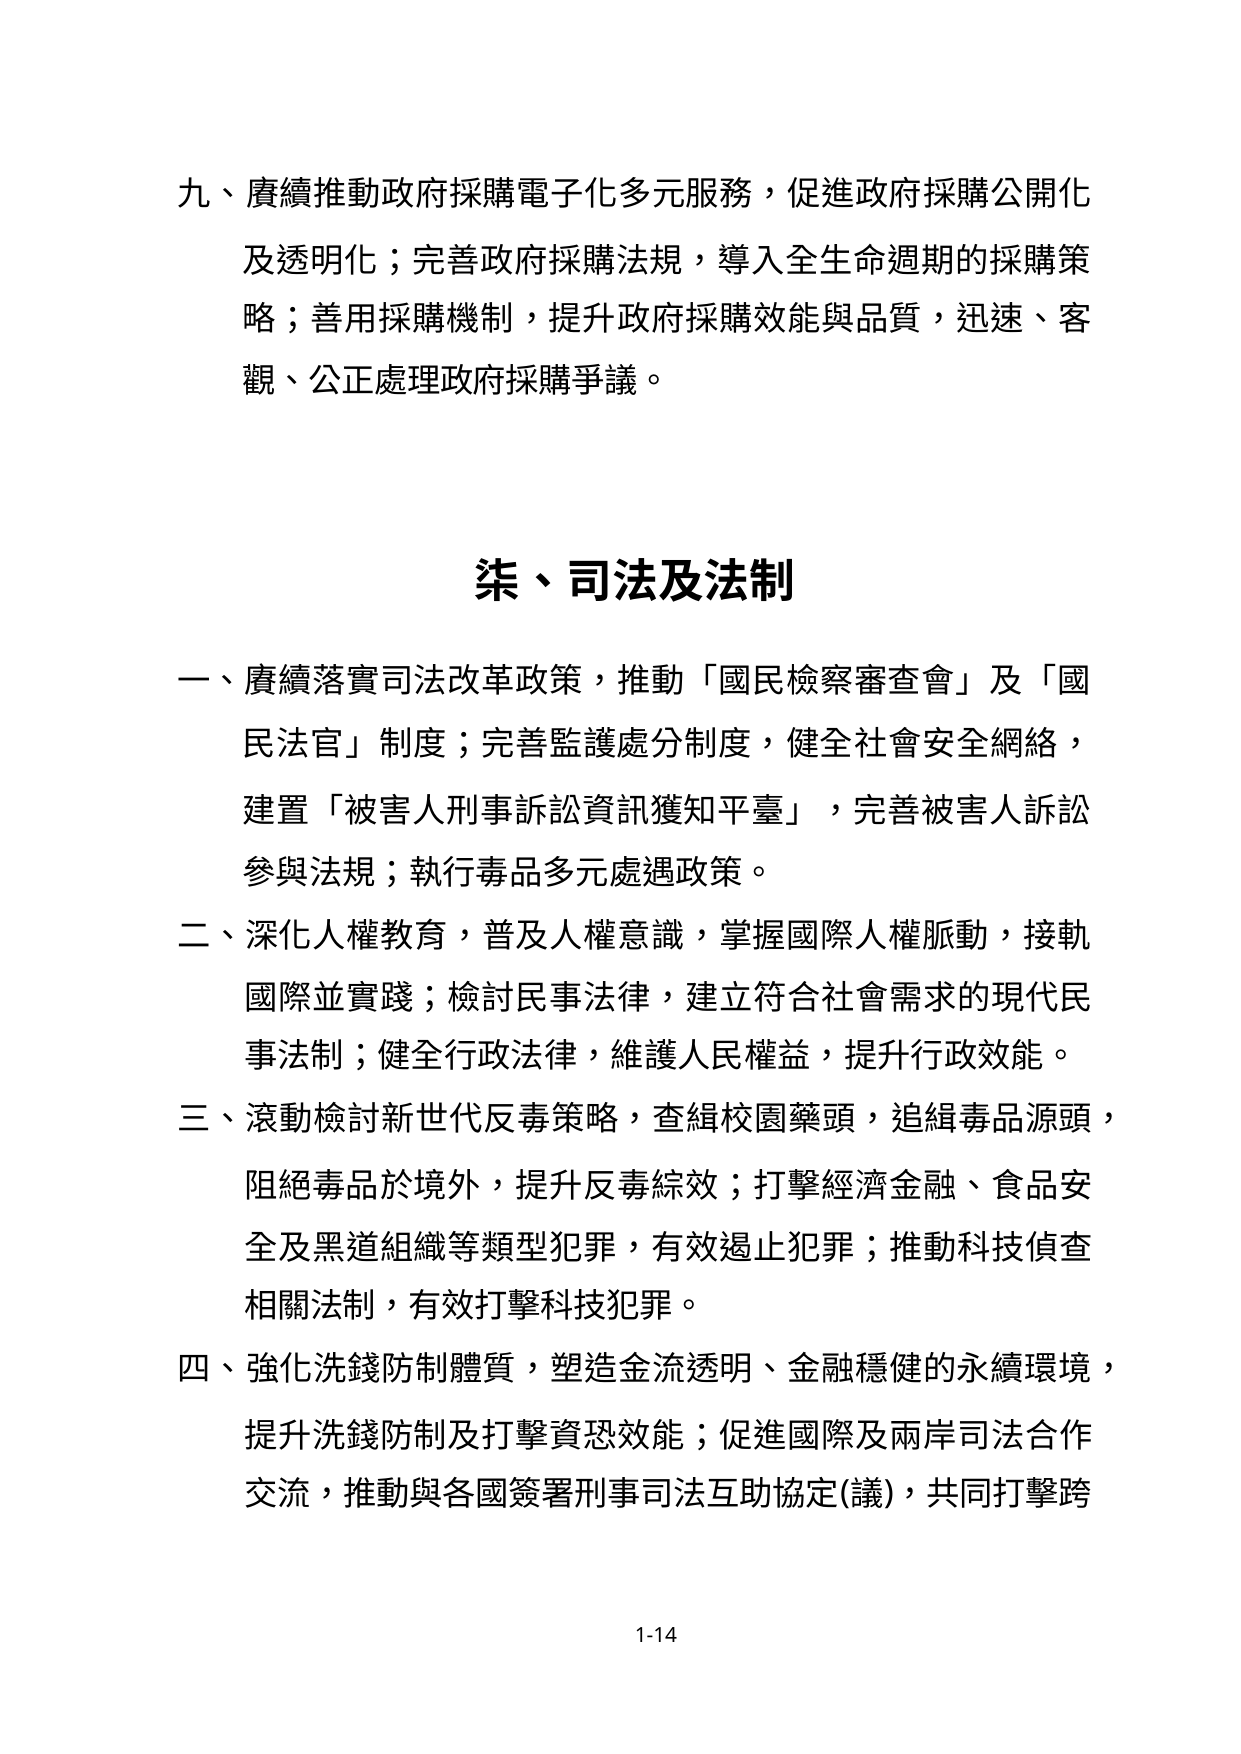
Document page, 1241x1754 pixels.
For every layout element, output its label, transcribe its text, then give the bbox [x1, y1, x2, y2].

text 四、強化洗錢防制體質，塑造金流透明、金融穩健的永續環境，提升洗錢防制及打擊資恐效能；促進國際及兩岸司法合作交流，推動與各國簽署刑事司法互助協定(議)，共同打擊跨境犯罪；強化安全防護工作，維護國家安全。 [177, 1334, 1092, 1522]
text 九、賡續推動政府採購電子化多元服務，促進政府採購公開化及透明化；完善政府採購法規，導入全生命週期的採購策略；善用採購機制，提升政府採購效能與品質，迅速、客觀、公正處理政府採購爭議。 [177, 159, 1092, 409]
text 一、賡續落實司法改革政策，推動「國民檢察審查會」及「國民法官」制度；完善監護處分制度，健全社會安全網絡，建置「被害人刑事訴訟資訊獲知平臺」，完善被害人訴訟參與法規；執行毒品多元處遇政策。 [177, 647, 1092, 897]
subtitle 柒、司法及法制 [177, 547, 1092, 609]
text 二、深化人權教育，普及人權意識，掌握國際人權脈動，接軌國際並實踐；檢討民事法律，建立符合社會需求的現代民事法制；健全行政法律，維護人民權益，提升行政效能。 [177, 897, 1092, 1084]
text 三、滾動檢討新世代反毒策略，查緝校園藥頭，追緝毒品源頭，阻絕毒品於境外，提升反毒綜效；打擊經濟金融、食品安全及黑道組織等類型犯罪，有效遏止犯罪；推動科技偵查相關法制，有效打擊科技犯罪。 [177, 1084, 1092, 1334]
